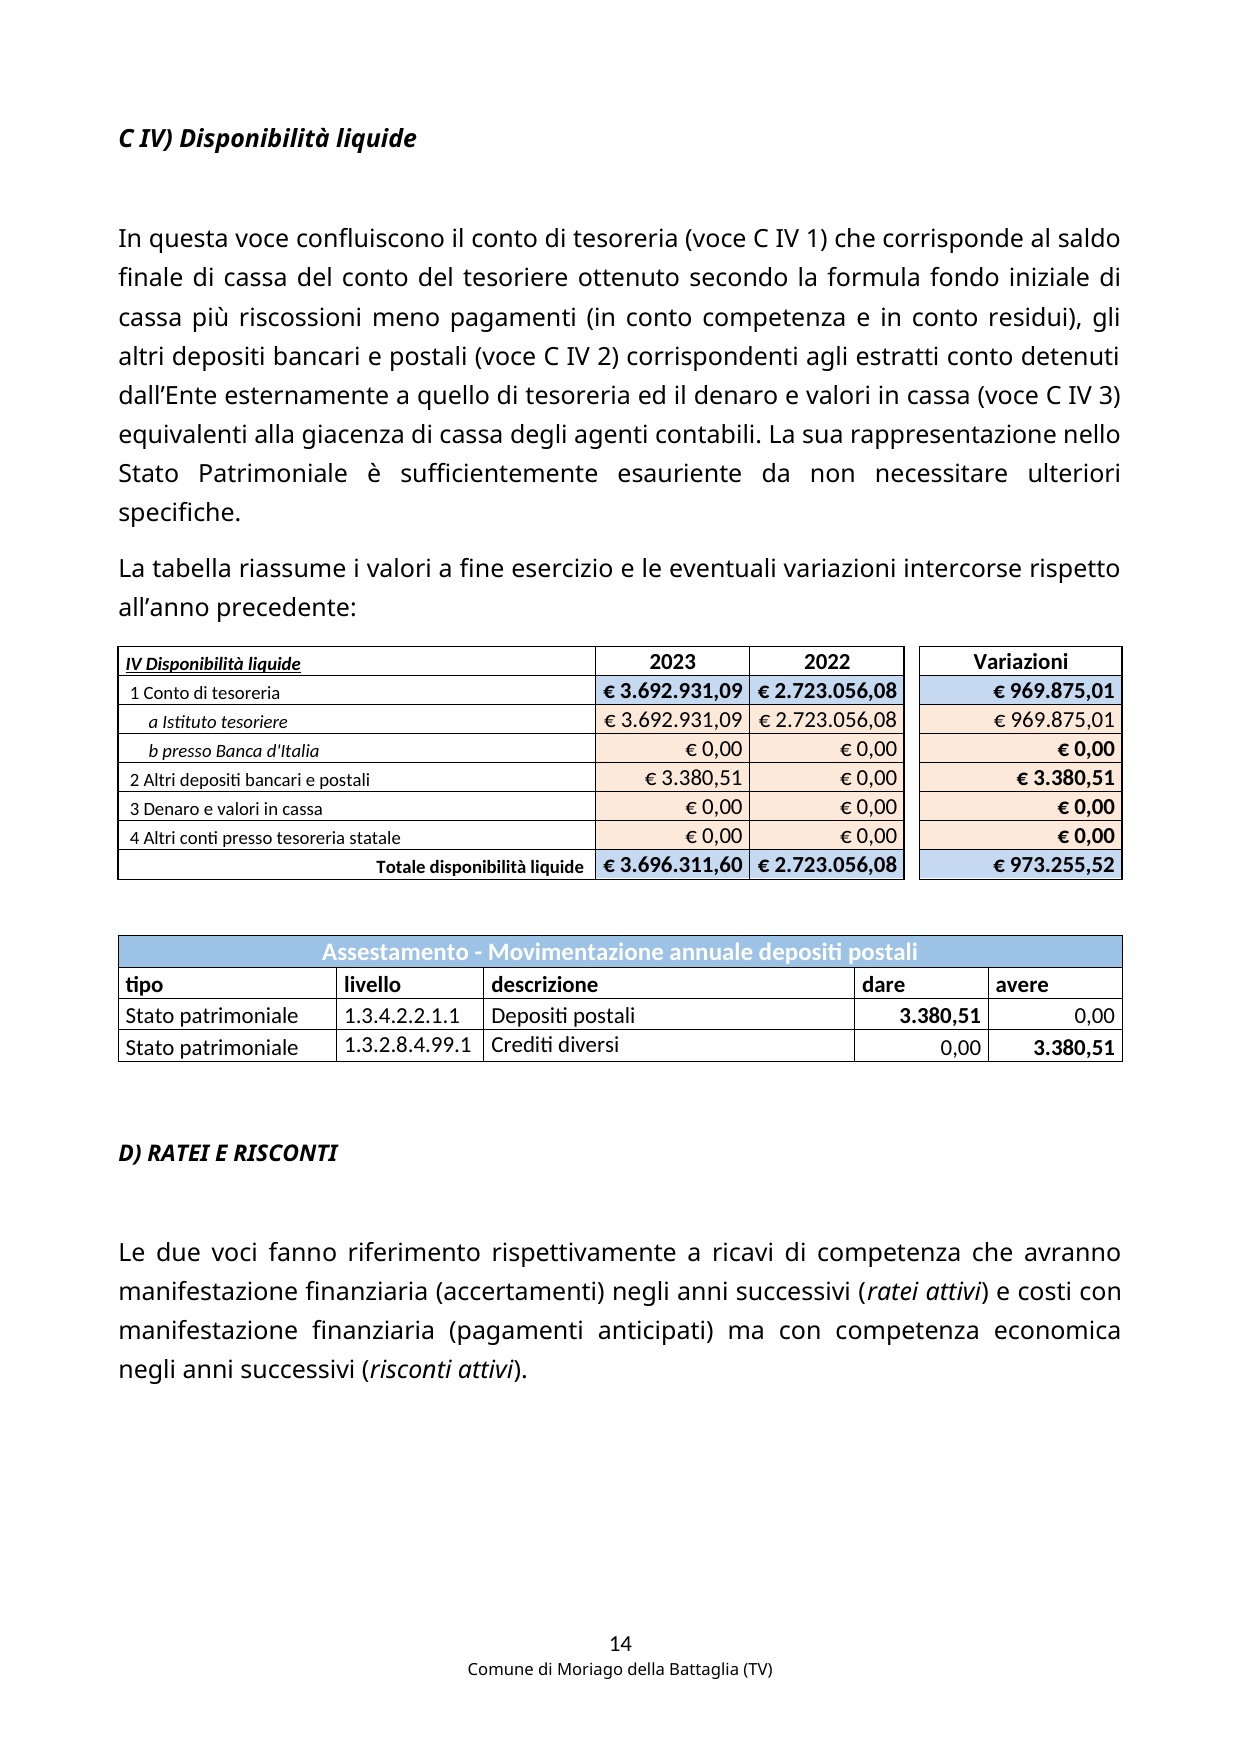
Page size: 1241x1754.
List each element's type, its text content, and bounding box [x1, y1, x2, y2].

subtitle C IV) Disponibilità liquide [118, 120, 1122, 154]
table_cell dare [855, 968, 988, 998]
table_cell Stato patrimoniale [119, 1030, 336, 1061]
table_cell 3.380,51 [855, 999, 988, 1029]
table_cell € 3.696.311,60 [596, 850, 749, 878]
table_cell € 3.380,51 [920, 763, 1121, 791]
table_cell € 2.723.056,08 [750, 676, 903, 704]
table_cell € 0,00 [920, 792, 1121, 820]
table_cell 1 Conto di tesoreria [119, 676, 595, 704]
table_header IV Disponibilità liquide [119, 647, 595, 675]
table_cell € 3.692.931,09 [596, 676, 749, 704]
table_cell € 0,00 [596, 734, 749, 762]
subtitle D) RATEI E RISCONTI [118, 1137, 1122, 1168]
table_cell € 0,00 [750, 763, 903, 791]
table_cell € 0,00 [596, 792, 749, 820]
table_header 2022 [750, 647, 903, 675]
table_cell [905, 704, 919, 733]
table_cell [905, 791, 919, 820]
text La tabella riassume i valori a fine esercizio e le eventuali variazioni intercorse rispetto all’anno precedente: [118, 551, 1122, 624]
table_cell [905, 733, 919, 762]
table_header [905, 646, 919, 675]
table_cell € 2.723.056,08 [750, 705, 903, 733]
table_cell € 0,00 [596, 821, 749, 849]
text Le due voci fanno riferimento rispettivamente a ricavi di competenza che avranno manifestazione finanziaria (accertamenti) negli anni successivi (ratei attivi) e costi con manifestazione finanziaria (pagamenti anticipati) ma con competenza economica negli anni successivi (risconti attivi). [118, 1234, 1122, 1386]
table_cell 0,00 [855, 1030, 988, 1061]
table_cell descrizione [484, 968, 854, 998]
table_cell € 2.723.056,08 [750, 850, 903, 878]
table_cell € 969.875,01 [920, 676, 1121, 704]
table_cell € 0,00 [750, 821, 903, 849]
table_cell avere [989, 968, 1122, 998]
table_cell 4 Altri conti presso tesoreria statale [119, 821, 595, 849]
table_cell livello [337, 968, 483, 998]
table_cell Stato patrimoniale [119, 999, 336, 1029]
table_header Assestamento - Movimentazione annuale depositi postali [119, 936, 1122, 967]
table_cell € 0,00 [920, 734, 1121, 762]
table_header Variazioni [920, 647, 1121, 675]
table_cell 0,00 [989, 999, 1122, 1029]
text In questa voce confluiscono il conto di tesoreria (voce C IV 1) che corrisponde al saldo finale di cassa del conto del tesoriere ottenuto secondo la formula fondo iniziale di cassa più riscossioni meno pagamenti (in conto competenza e in conto residui), gli altri depositi bancari e postali (voce C IV 2) corrispondenti agli estratti conto detenuti dall’Ente esternamente a quello di tesoreria ed il denaro e valori in cassa (voce C IV 3) equivalenti alla giacenza di cassa degli agenti contabili. La sua rappresentazione nello Stato Patrimoniale è sufficientemente esauriente da non necessitare ulteriori specifiche. [118, 221, 1122, 529]
table_cell 3 Denaro e valori in cassa [119, 792, 595, 820]
table_cell 2 Altri depositi bancari e postali [119, 763, 595, 791]
table_cell 1.3.4.2.2.1.1 [337, 999, 483, 1029]
table_cell [905, 820, 919, 849]
table_cell € 3.380,51 [596, 763, 749, 791]
table_cell € 969.875,01 [920, 705, 1121, 733]
table_cell [905, 849, 919, 878]
table_cell 3.380,51 [989, 1030, 1122, 1061]
table_cell [905, 675, 919, 704]
table_cell € 0,00 [920, 821, 1121, 849]
table_cell Crediti diversi [484, 1030, 854, 1061]
table_cell € 3.692.931,09 [596, 705, 749, 733]
table_cell b presso Banca d'Italia [119, 734, 595, 762]
table_cell € 0,00 [750, 734, 903, 762]
table_cell € 0,00 [750, 792, 903, 820]
table_cell tipo [119, 968, 336, 998]
table_cell Depositi postali [484, 999, 854, 1029]
table_cell € 973.255,52 [920, 850, 1121, 878]
table_cell 1.3.2.8.4.99.1 [337, 1030, 483, 1061]
table_cell [905, 762, 919, 791]
table_cell Totale disponibilità liquide [119, 850, 595, 878]
table_cell a Istituto tesoriere [119, 705, 595, 733]
table_header 2023 [596, 647, 749, 675]
